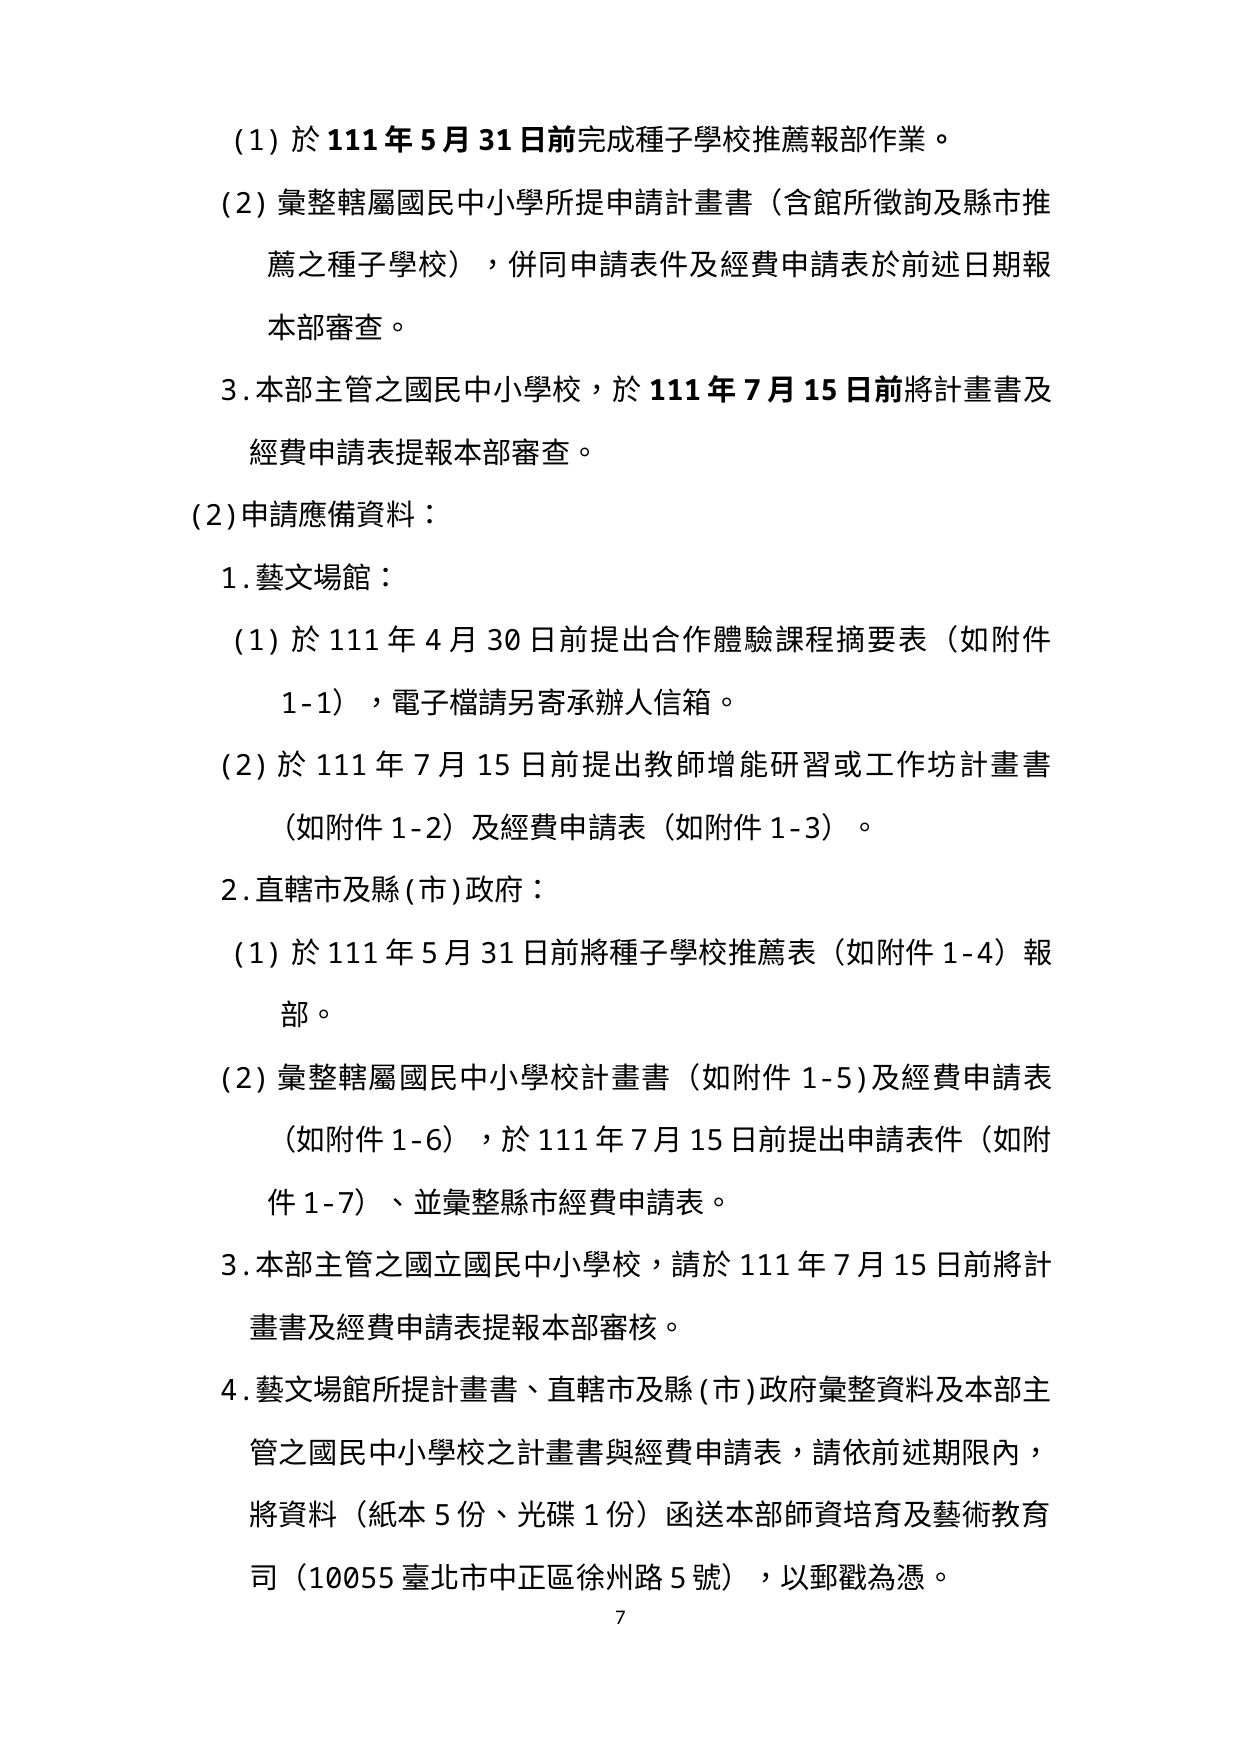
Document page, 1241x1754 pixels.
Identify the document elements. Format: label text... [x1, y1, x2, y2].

list 本部主管之國民中小學校，於111年7月15日前將計畫書及經費申請表提報本部審查。 [220, 346, 1053, 471]
list 申請應備資料： [187, 471, 1053, 534]
list 彙整轄屬國民中小學校計畫書（如附件1-5)及經費申請表（如附件1-6），於111年7月15日前提出申請表件（如附件1-7）、並彙整縣市經費申請表。 [217, 1034, 1053, 1221]
list 於111年7月15日前提出教師增能研習或工作坊計畫書（如附件1-2）及經費申請表（如附件1-3）。 [217, 721, 1053, 846]
list 於111年5月31日前將種子學校推薦表（如附件1-4）報部。 [230, 909, 1053, 1034]
list 彙整轄屬國民中小學所提申請計畫書（含館所徵詢及縣市推薦之種子學校），併同申請表件及經費申請表於前述日期報本部審查。 [217, 159, 1053, 346]
list 藝文場館： [220, 534, 1053, 596]
list 於111年5月31日前完成種子學校推薦報部作業。 [230, 96, 1053, 159]
list 於111年4月30日前提出合作體驗課程摘要表（如附件1-1），電子檔請另寄承辦人信箱。 [230, 596, 1053, 721]
list 藝文場館所提計畫書、直轄市及縣(市)政府彙整資料及本部主管之國民中小學校之計畫書與經費申請表，請依前述期限內，將資料（紙本5份、光碟1份）函送本部師資培育及藝術教育司（10055臺北市中正區徐州路5號），以郵戳為憑。 [220, 1346, 1053, 1596]
list 本部主管之國立國民中小學校，請於111年7月15日前將計畫書及經費申請表提報本部審核。 [220, 1221, 1053, 1346]
list 直轄市及縣(市)政府： [220, 846, 1053, 909]
